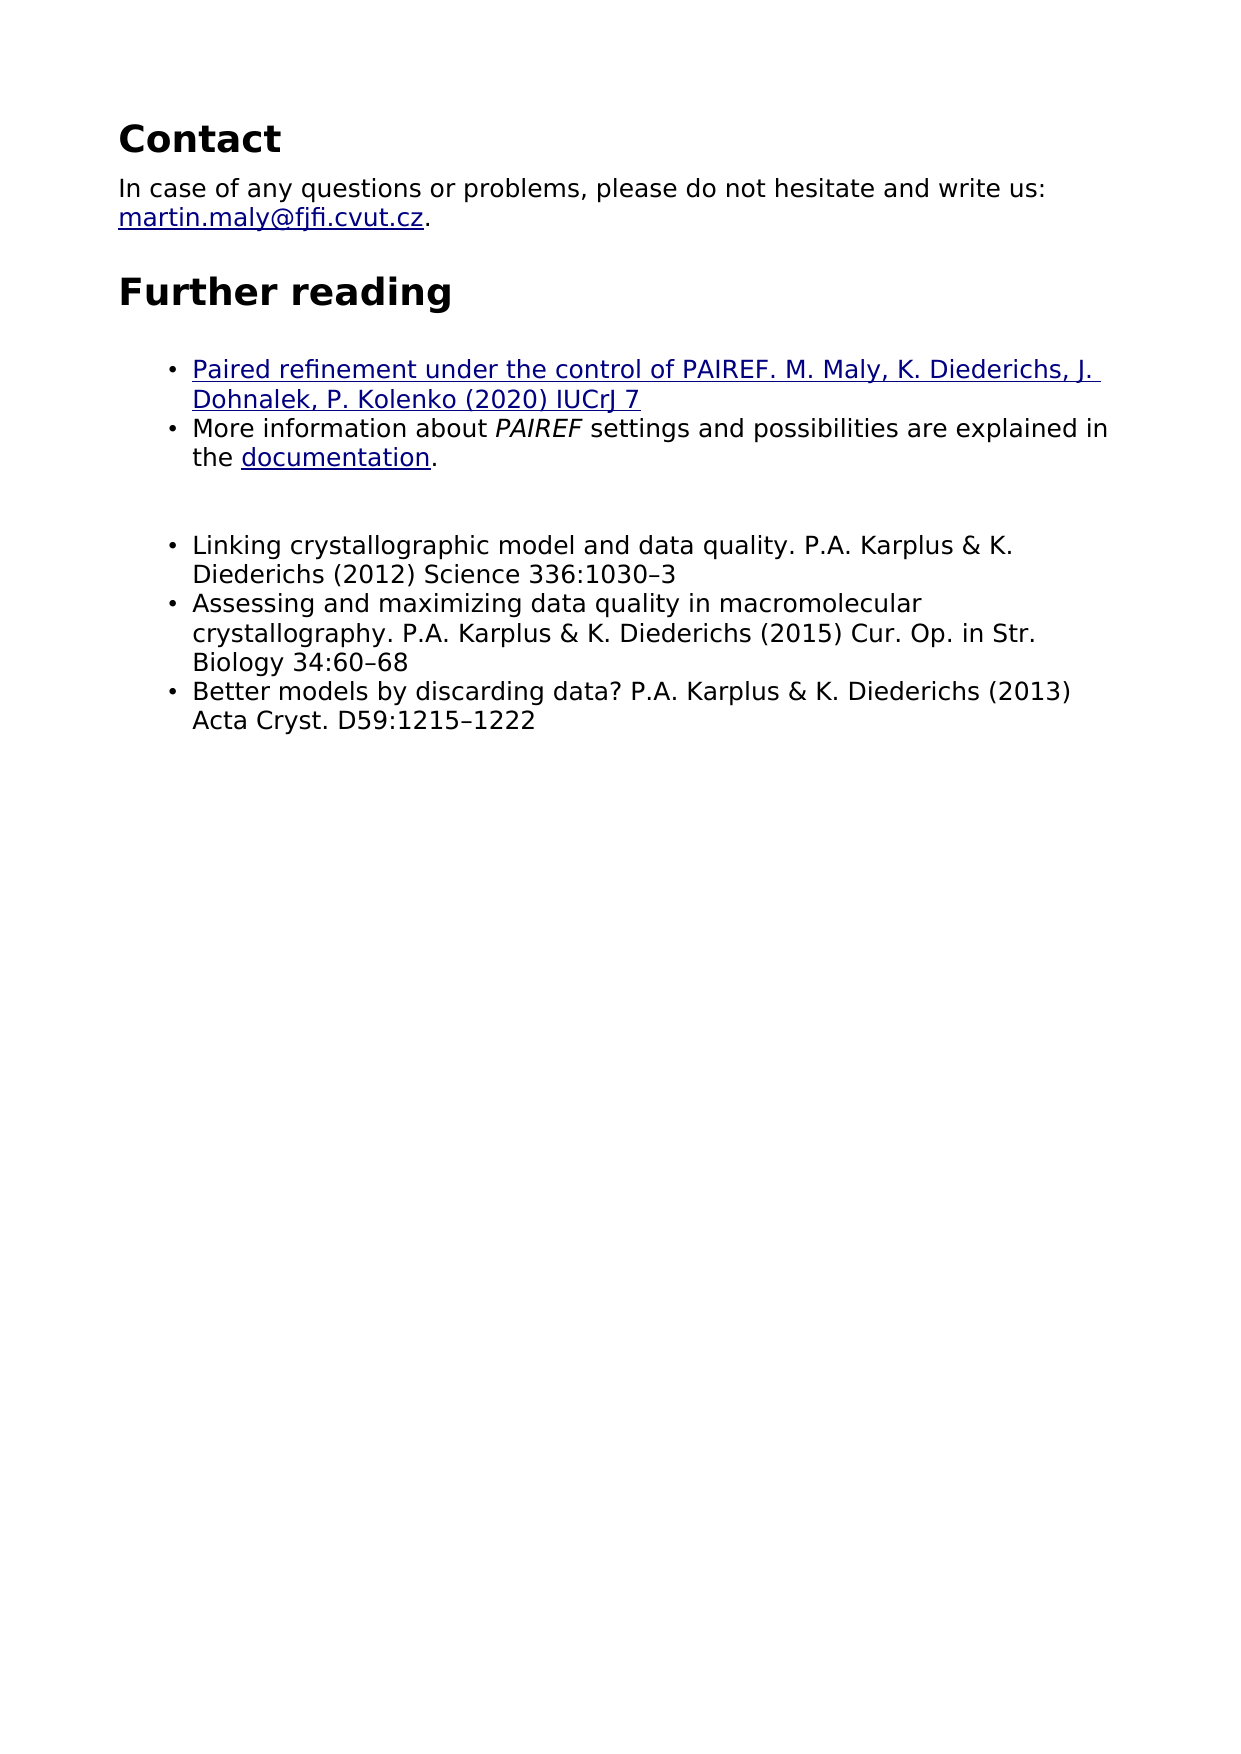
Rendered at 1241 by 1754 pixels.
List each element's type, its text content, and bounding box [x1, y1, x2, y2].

list Assessing and maximizing data quality in macromolecular crystallography. P.A. Karplus & K. Diederichs (2015) Cur. Op. in Str. Biology 34:60–68 [177, 590, 1122, 677]
list Linking crystallographic model and data quality. P.A. Karplus & K. Diederichs (2012) Science 336:1030–3 [177, 531, 1122, 590]
list Paired refinement under the control of PAIREF. M. Maly, K. Diederichs, J. Dohnalek, P. Kolenko (2020) IUCrJ 7 [177, 356, 1122, 414]
list More information about PAIREF settings and possibilities are explained in the documentation. [177, 414, 1122, 472]
text In case of any questions or problems, please do not hesitate and write us: martin.maly@fjfi.cvut.cz. [118, 174, 1122, 233]
subtitle Contact [118, 118, 1122, 162]
list Better models by discarding data? P.A. Karplus & K. Diederichs (2013) Acta Cryst. D59:1215–1222 [177, 677, 1122, 736]
subtitle Further reading [118, 270, 1122, 314]
